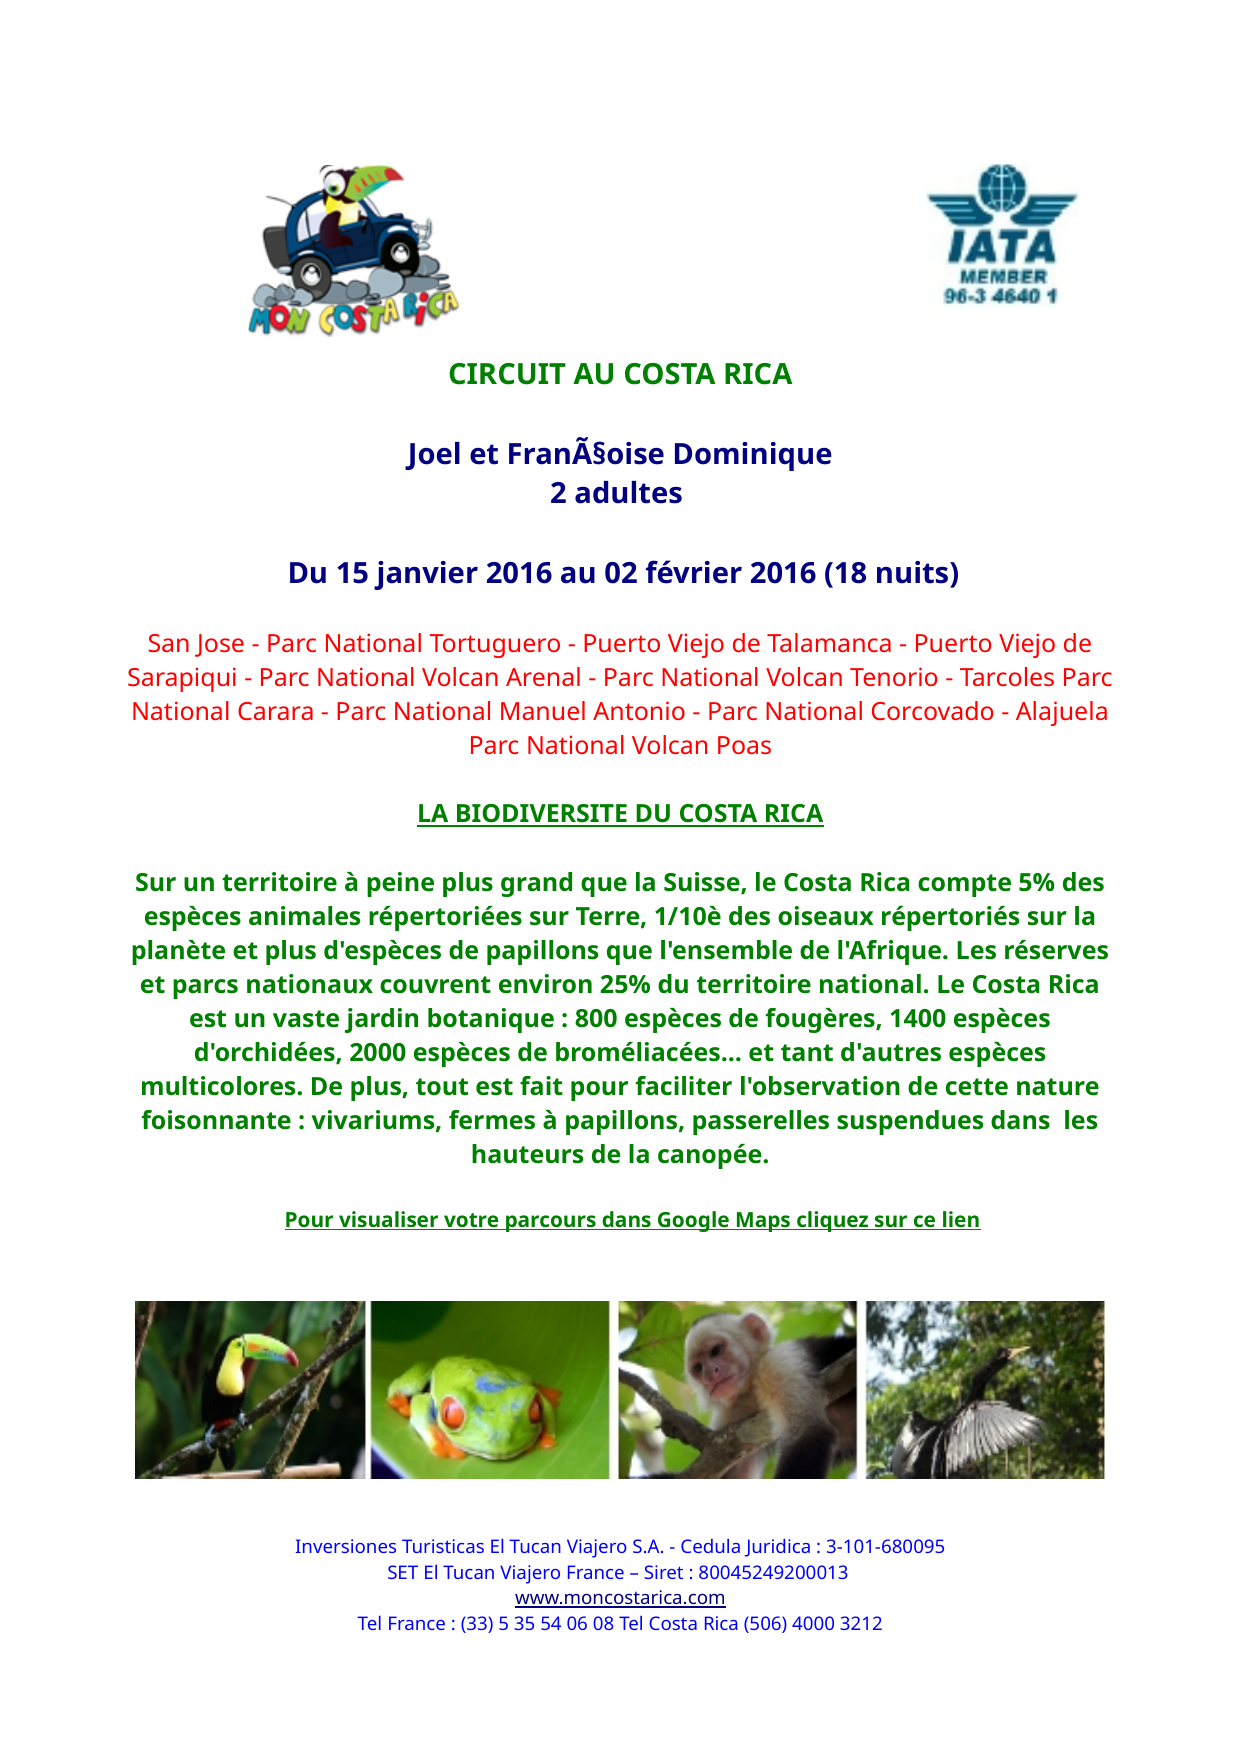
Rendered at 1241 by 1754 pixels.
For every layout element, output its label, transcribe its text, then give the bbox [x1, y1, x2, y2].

text CIRCUIT AU COSTA RICA [118, 353, 1122, 393]
picture [248, 165, 460, 337]
picture [135, 1301, 1116, 1479]
text Pour visualiser votre parcours dans Google Maps cliquez sur ce lien [118, 1205, 1146, 1233]
table_header [118, 118, 620, 353]
text 2 adultes [118, 473, 1122, 512]
text Sur un territoire à peine plus grand que la Suisse, le Costa Rica compte 5% des espèces animales répertoriées sur Terre, 1/10è des oiseaux répertoriés sur la planète et plus d'espèces de papillons que l'ensemble de l'Afrique. Les réserves et parcs nationaux couvrent environ 25% du territoire national. Le Costa Rica est un vaste jardin botanique : 800 espèces de fougères, 1400 espèces d'orchidées, 2000 espèces de broméliacées... et tant d'autres espèces multicolores. De plus, tout est fait pour faciliter l'observation de cette nature foisonnante : vivariums, fermes à papillons, passerelles suspendues dans les hauteurs de la canopée. [118, 864, 1122, 1171]
text Joel et FranÃ§oise Dominique [118, 433, 1122, 473]
table_header [620, 118, 1122, 353]
text Du 15 janvier 2016 au 02 février 2016 (18 nuits) [118, 552, 1122, 592]
text San Jose - Parc National Tortuguero - Puerto Viejo de Talamanca - Puerto Viejo de Sarapiqui - Parc National Volcan Arenal - Parc National Volcan Tenorio - Tarcoles Parc National Carara - Parc National Manuel Antonio - Parc National Corcovado - Alajuela Parc National Volcan Poas [118, 626, 1122, 762]
text LA BIODIVERSITE DU COSTA RICA [118, 796, 1122, 830]
picture [926, 164, 1080, 309]
